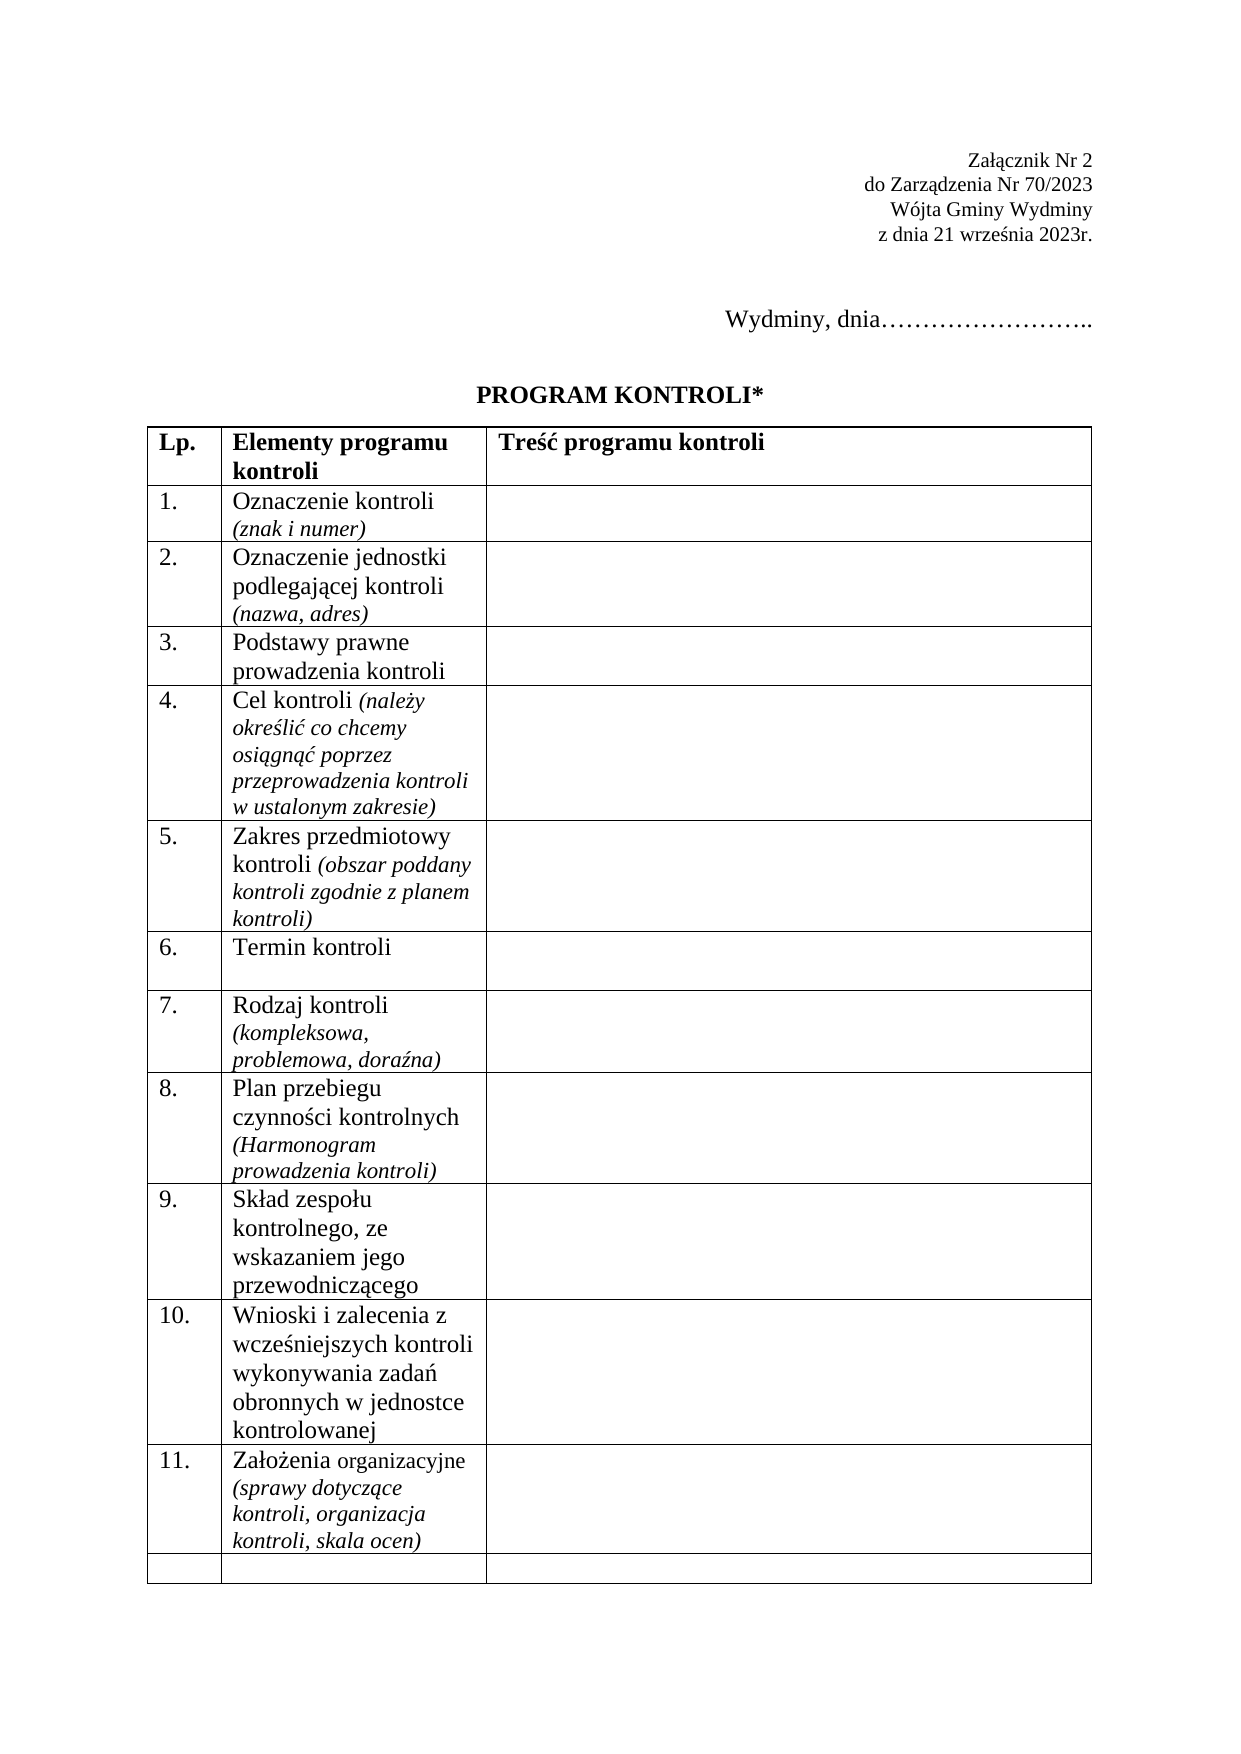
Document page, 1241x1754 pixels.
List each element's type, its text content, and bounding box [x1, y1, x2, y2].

table_header Treść programu kontroli [487, 428, 1091, 485]
table_cell [487, 1554, 1091, 1583]
table_cell 9. [148, 1184, 221, 1299]
table_cell [487, 821, 1091, 931]
table_cell Rodzaj kontroli (kompleksowa, problemowa, doraźna) [222, 991, 486, 1072]
table_cell [487, 932, 1091, 989]
table_cell [487, 991, 1091, 1072]
table_cell Oznaczenie kontroli (znak i numer) [222, 486, 486, 541]
table_cell Oznaczenie jednostki podlegającej kontroli (nazwa, adres) [222, 542, 486, 626]
table_cell [487, 1073, 1091, 1183]
table_cell Podstawy prawne prowadzenia kontroli [222, 627, 486, 684]
table_cell [487, 1184, 1091, 1299]
table_cell [148, 1554, 221, 1583]
text Wydminy, dnia…………………….. [148, 304, 1093, 363]
table_cell 5. [148, 821, 221, 931]
table_cell [487, 1445, 1091, 1553]
table_cell Wnioski i zalecenia z wcześniejszych kontroli wykonywania zadań obronnych w jednostce kontrolowanej [222, 1300, 486, 1444]
table_cell Zakres przedmiotowy kontroli (obszar poddany kontroli zgodnie z planem kontroli) [222, 821, 486, 931]
text PROGRAM KONTROLI* [148, 380, 1093, 409]
table_cell [487, 627, 1091, 684]
table_cell Plan przebiegu czynności kontrolnych (Harmonogram prowadzenia kontroli) [222, 1073, 486, 1183]
table_cell [487, 486, 1091, 541]
table_cell Założenia organizacyjne (sprawy dotyczące kontroli, organizacja kontroli, skala ocen) [222, 1445, 486, 1553]
table_cell [487, 542, 1091, 626]
table_header Elementy programu kontroli [222, 428, 486, 485]
table_cell [222, 1554, 486, 1583]
table_cell 1. [148, 486, 221, 541]
table_cell Termin kontroli [222, 932, 486, 989]
table_cell 3. [148, 627, 221, 684]
table_cell 7. [148, 991, 221, 1072]
table_cell 4. [148, 686, 221, 820]
table_cell Cel kontroli (należy określić co chcemy osiągnąć poprzez przeprowadzenia kontroli w ustalonym zakresie) [222, 686, 486, 820]
table_cell 11. [148, 1445, 221, 1553]
table_header Lp. [148, 428, 221, 485]
table_cell 6. [148, 932, 221, 989]
table_cell [487, 1300, 1091, 1444]
table_cell 10. [148, 1300, 221, 1444]
table_cell Skład zespołu kontrolnego, ze wskazaniem jego przewodniczącego [222, 1184, 486, 1299]
text Załącznik Nr 2 do Zarządzenia Nr 70/2023 Wójta Gminy Wydminy z dnia 21 września 2023r. [148, 148, 1093, 246]
table_cell 2. [148, 542, 221, 626]
table_cell 8. [148, 1073, 221, 1183]
table_cell [487, 686, 1091, 820]
